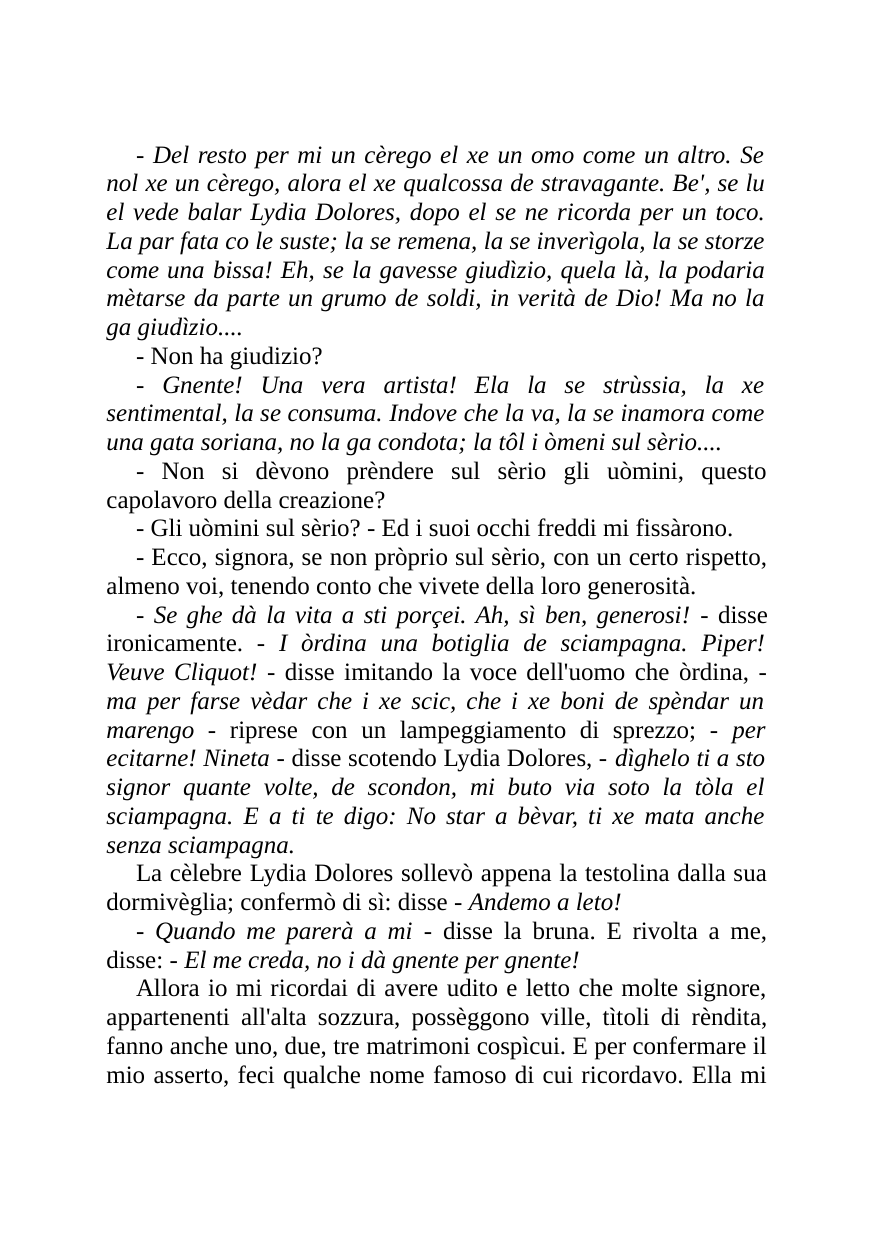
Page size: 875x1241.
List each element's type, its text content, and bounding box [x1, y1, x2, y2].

text - Gnente! Una vera artista! Ela la se strùssia, la xe sentimental, la se consuma. Indove che la va, la se inamora come una gata soriana, no la ga condota; la tôl i òmeni sul sèrio.... [106, 370, 768, 456]
text - Non si dèvono prèndere sul sèrio gli uòmini, questo capolavoro della creazione? [106, 456, 768, 513]
text - Se ghe dà la vita a sti porçei. Ah, sì ben, generosi! - disse ironicamente. - I òrdina una botiglia de sciampagna. Piper! Veuve Cliquot! - disse imitando la voce dell'uomo che òrdina, - ma per farse vèdar che i xe scic, che i xe boni de spèndar un marengo - riprese con un lampeggiamento di sprezzo; - per ecitarne! Nineta - disse scotendo Lydia Dolores, - dìghelo ti a sto signor quante volte, de scondon, mi buto via soto la tòla el sciampagna. E a ti te digo: No star a bèvar, ti xe mata anche senza sciampagna. [106, 600, 768, 858]
text - Del resto per mi un cèrego el xe un omo come un altro. Se nol xe un cèrego, alora el xe qualcossa de stravagante. Be', se lu el vede balar Lydia Dolores, dopo el se ne ricorda per un toco. La par fata co le suste; la se remena, la se inverìgola, la se storze come una bissa! Eh, se la gavesse giudìzio, quela là, la podaria mètarse da parte un grumo de soldi, in verità de Dio! Ma no la ga giudìzio.... [106, 140, 768, 341]
text - Gli uòmini sul sèrio? - Ed i suoi occhi freddi mi fissàrono. [106, 513, 768, 542]
text - Ecco, signora, se non pròprio sul sèrio, con un certo rispetto, almeno voi, tenendo conto che vivete della loro generosità. [106, 542, 768, 600]
text - Quando me parerà a mi - disse la bruna. E rivolta a me, disse: - El me creda, no i dà gnente per gnente! [106, 916, 768, 973]
text - Non ha giudizio? [106, 341, 768, 370]
text Allora io mi ricordai di avere udito e letto che molte signore, appartenenti all'alta sozzura, possèggono ville, tìtoli di rèndita, fanno anche uno, due, tre matrimoni cospìcui. E per confermare il mio asserto, feci qualche nome famoso di cui ricordavo. Ella mi [106, 973, 768, 1088]
text La cèlebre Lydia Dolores sollevò appena la testolina dalla sua dormivèglia; confermò di sì: disse - Andemo a leto! [106, 858, 768, 916]
